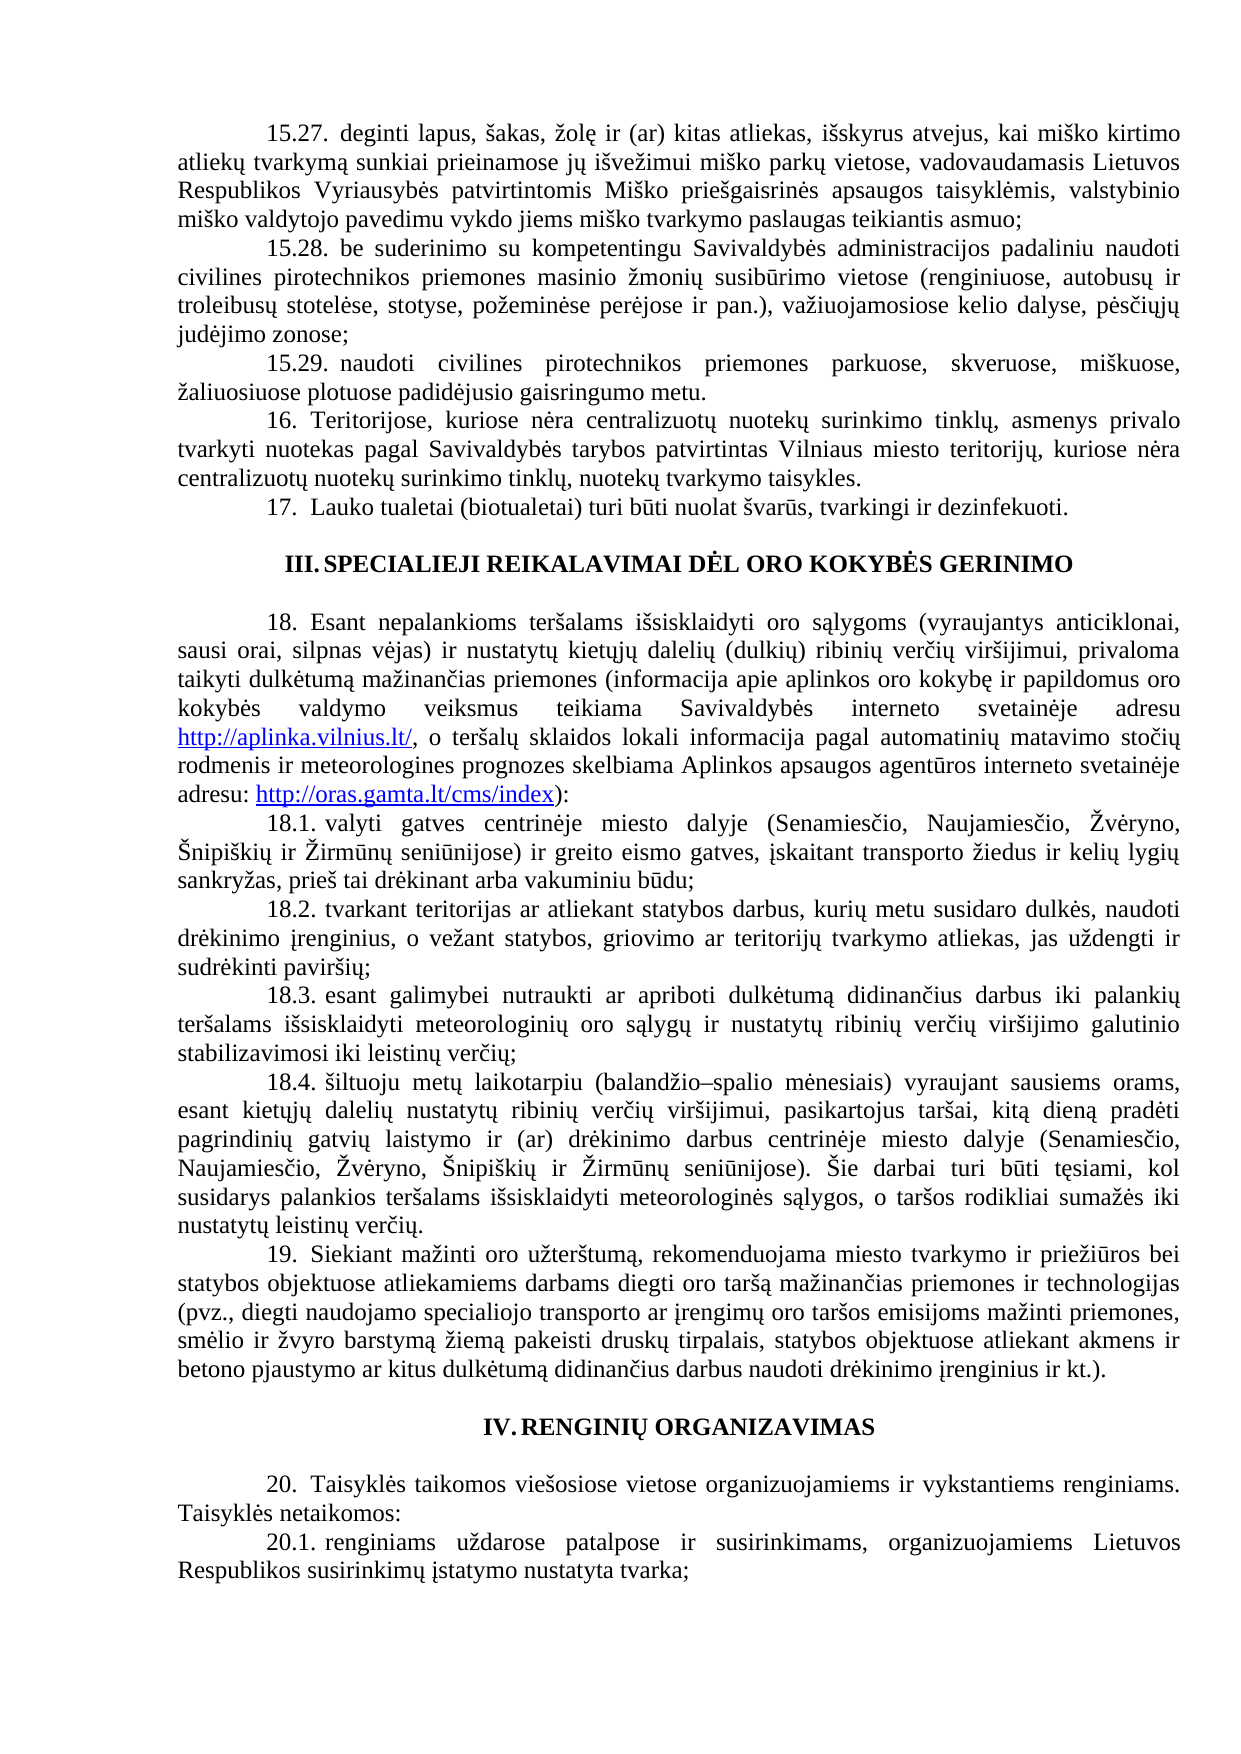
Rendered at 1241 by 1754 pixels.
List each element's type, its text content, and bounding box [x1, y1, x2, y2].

text 18.2. tvarkant teritorijas ar atliekant statybos darbus, kurių metu susidaro dulkės, naudoti drėkinimo įrenginius, o vežant statybos, griovimo ar teritorijų tvarkymo atliekas, jas uždengti ir sudrėkinti paviršių; [177, 894, 1181, 981]
text 18.4. šiltuoju metų laikotarpiu (balandžio–spalio mėnesiais) vyraujant sausiems orams, esant kietųjų dalelių nustatytų ribinių verčių viršijimui, pasikartojus taršai, kitą dieną pradėti pagrindinių gatvių laistymo ir (ar) drėkinimo darbus centrinėje miesto dalyje (Senamiesčio, Naujamiesčio, Žvėryno, Šnipiškių ir Žirmūnų seniūnijose). Šie darbai turi būti tęsiami, kol susidarys palankios teršalams išsisklaidyti meteorologinės sąlygos, o taršos rodikliai sumažės iki nustatytų leistinų verčių. [177, 1067, 1181, 1239]
text 16. Teritorijose, kuriose nėra centralizuotų nuotekų surinkimo tinklų, asmenys privalo tvarkyti nuotekas pagal Savivaldybės tarybos patvirtintas Vilniaus miesto teritorijų, kuriose nėra centralizuotų nuotekų surinkimo tinklų, nuotekų tvarkymo taisykles. [177, 406, 1181, 492]
text 18.1. valyti gatves centrinėje miesto dalyje (Senamiesčio, Naujamiesčio, Žvėryno, Šnipiškių ir Žirmūnų seniūnijose) ir greito eismo gatves, įskaitant transporto žiedus ir kelių lygių sankryžas, prieš tai drėkinant arba vakuminiu būdu; [177, 808, 1181, 894]
text 15.29. naudoti civilines pirotechnikos priemones parkuose, skveruose, miškuose, žaliuosiuose plotuose padidėjusio gaisringumo metu. [177, 348, 1181, 406]
text 15.27. deginti lapus, šakas, žolę ir (ar) kitas atliekas, išskyrus atvejus, kai miško kirtimo atliekų tvarkymą sunkiai prieinamose jų išvežimui miško parkų vietose, vadovaudamasis Lietuvos Respublikos Vyriausybės patvirtintomis Miško priešgaisrinės apsaugos taisyklėmis, valstybinio miško valdytojo pavedimu vykdo jiems miško tvarkymo paslaugas teikiantis asmuo; [177, 118, 1181, 233]
text 17. Lauko tualetai (biotualetai) turi būti nuolat švarūs, tvarkingi ir dezinfekuoti. [177, 492, 1181, 521]
text 19. Siekiant mažinti oro užterštumą, rekomenduojama miesto tvarkymo ir priežiūros bei statybos objektuose atliekamiems darbams diegti oro taršą mažinančias priemones ir technologijas (pvz., diegti naudojamo specialiojo transporto ar įrengimų oro taršos emisijoms mažinti priemones, smėlio ir žvyro barstymą žiemą pakeisti druskų tirpalais, statybos objektuose atliekant akmens ir betono pjaustymo ar kitus dulkėtumą didinančius darbus naudoti drėkinimo įrenginius ir kt.). [177, 1239, 1181, 1383]
text IV. RENGINIŲ ORGANIZAVIMAS [177, 1412, 1181, 1441]
text 20.1. renginiams uždarose patalpose ir susirinkimams, organizuojamiems Lietuvos Respublikos susirinkimų įstatymo nustatyta tvarka; [177, 1527, 1181, 1584]
text III. SPECIALIEJI REIKALAVIMAI DĖL ORO KOKYBĖS GERINIMO [177, 549, 1181, 578]
text 18. Esant nepalankioms teršalams išsisklaidyti oro sąlygoms (vyraujantys anticiklonai, sausi orai, silpnas vėjas) ir nustatytų kietųjų dalelių (dulkių) ribinių verčių viršijimui, privaloma taikyti dulkėtumą mažinančias priemones (informacija apie aplinkos oro kokybę ir papildomus oro kokybės valdymo veiksmus teikiama Savivaldybės interneto svetainėje adresu http://aplinka.vilnius.lt/, o teršalų sklaidos lokali informacija pagal automatinių matavimo stočių rodmenis ir meteorologines prognozes skelbiama Aplinkos apsaugos agentūros interneto svetainėje adresu: http://oras.gamta.lt/cms/index): [177, 607, 1181, 808]
text 15.28. be suderinimo su kompetentingu Savivaldybės administracijos padaliniu naudoti civilines pirotechnikos priemones masinio žmonių susibūrimo vietose (renginiuose, autobusų ir troleibusų stotelėse, stotyse, požeminėse perėjose ir pan.), važiuojamosiose kelio dalyse, pėsčiųjų judėjimo zonose; [177, 233, 1181, 348]
text 18.3. esant galimybei nutraukti ar apriboti dulkėtumą didinančius darbus iki palankių teršalams išsisklaidyti meteorologinių oro sąlygų ir nustatytų ribinių verčių viršijimo galutinio stabilizavimosi iki leistinų verčių; [177, 981, 1181, 1067]
text 20. Taisyklės taikomos viešosiose vietose organizuojamiems ir vykstantiems renginiams. Taisyklės netaikomos: [177, 1469, 1181, 1527]
